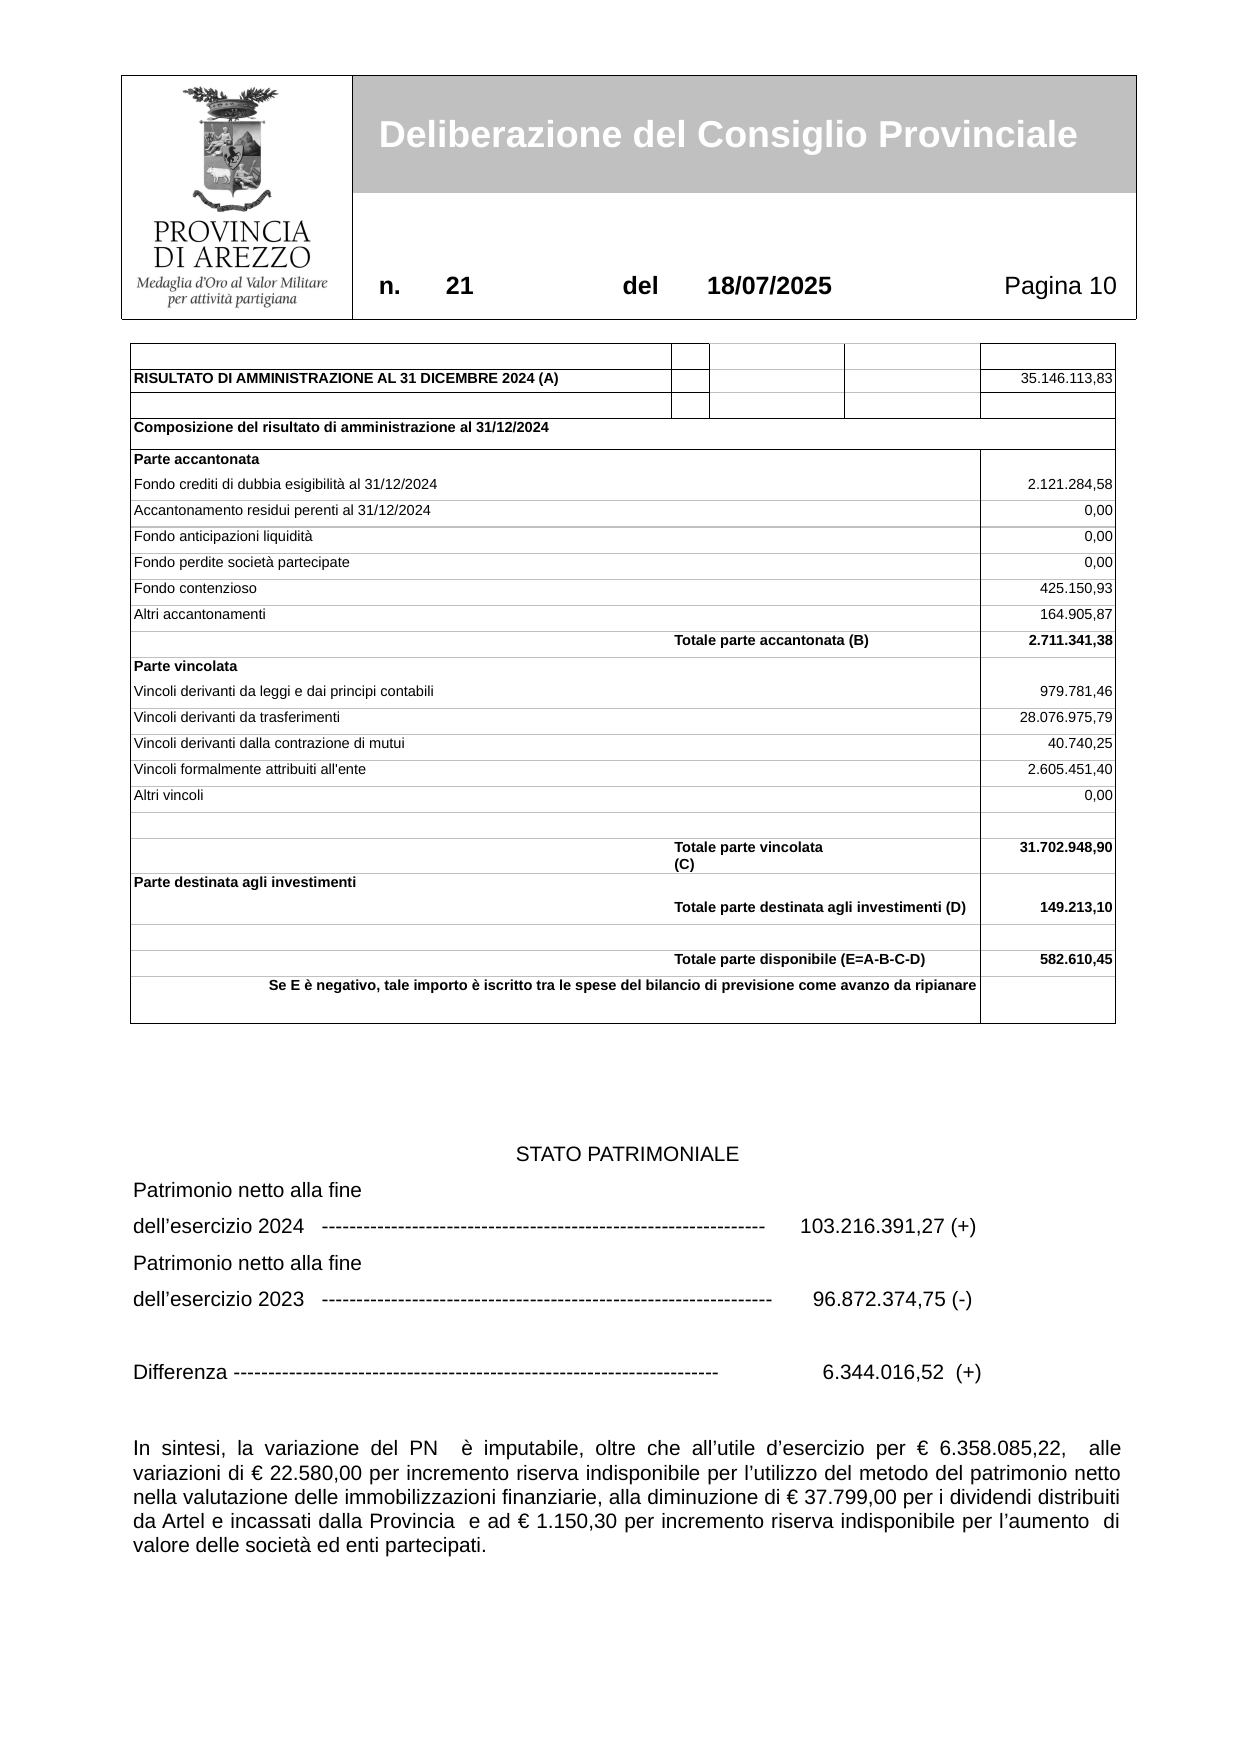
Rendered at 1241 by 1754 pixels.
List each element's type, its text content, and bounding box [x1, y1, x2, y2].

table_cell Se E è negativo, tale importo è iscritto tra le spese del bilancio di previsione come avanzo da ripianare [131, 977, 980, 1022]
table_cell [672, 393, 709, 418]
table_cell Accantonamento residui perenti al 31/12/2024 [131, 501, 538, 526]
table_cell [219, 393, 229, 418]
table_cell [542, 580, 671, 604]
text Patrimonio netto alla fine [133, 1178, 1122, 1202]
table_cell [980, 419, 1115, 449]
table_cell Totale parte destinata agli investimenti (D) [671, 899, 980, 923]
table_cell [538, 658, 542, 683]
table_cell 0,00 [981, 528, 1115, 552]
table_cell [709, 554, 845, 578]
table_cell 40.740,25 [981, 735, 1115, 760]
table_cell Vincoli derivanti da trasferimenti [131, 709, 538, 734]
table_cell [542, 344, 671, 369]
table_cell Totale parte accantonata (B) [671, 632, 980, 657]
table_cell [845, 735, 980, 760]
table_cell [131, 393, 142, 418]
table_cell [845, 393, 980, 418]
table_cell [229, 839, 538, 872]
table_cell [219, 925, 229, 949]
table_cell 425.150,93 [981, 580, 1115, 604]
table_cell [229, 925, 538, 949]
table_cell [672, 370, 709, 392]
table_cell [229, 899, 538, 923]
table_cell [229, 813, 538, 838]
table_cell [671, 761, 709, 786]
table_cell [538, 501, 542, 526]
table_cell [131, 925, 142, 949]
table_cell [981, 874, 1115, 898]
table_cell [845, 419, 980, 449]
table_cell [845, 554, 980, 578]
table_cell [229, 632, 538, 657]
table_cell [542, 813, 671, 838]
table_cell 2.711.341,38 [981, 632, 1115, 657]
table_cell [542, 393, 671, 418]
table_cell [219, 344, 229, 369]
table_cell [542, 554, 671, 578]
table_cell [671, 528, 709, 552]
table_cell [845, 683, 980, 708]
table_cell [671, 683, 709, 708]
table_cell [709, 813, 845, 838]
table_cell [131, 951, 142, 976]
table_cell 35.146.113,83 [981, 370, 1115, 392]
table_cell [538, 925, 542, 949]
table_cell [845, 839, 980, 872]
table_cell [142, 951, 219, 976]
table_cell [671, 606, 709, 631]
table_cell [142, 632, 219, 657]
table_cell [538, 632, 542, 657]
table_cell [845, 813, 980, 838]
table_cell [542, 475, 671, 500]
table_cell Vincoli formalmente attribuiti all'ente [131, 761, 538, 786]
table_cell [709, 787, 845, 812]
table_cell [845, 606, 980, 631]
table_cell [981, 344, 1115, 369]
table_cell [981, 813, 1115, 838]
table_cell Fondo anticipazioni liquidità [131, 528, 538, 552]
table_cell [981, 977, 1115, 1022]
table_cell Parte destinata agli investimenti [131, 874, 538, 898]
table_cell [538, 528, 542, 552]
table_cell [542, 632, 671, 657]
table_cell [538, 787, 542, 812]
table_cell [845, 925, 980, 949]
table_cell [845, 370, 980, 392]
table_cell 164.905,87 [981, 606, 1115, 631]
table_cell [229, 344, 538, 369]
table_cell [538, 899, 542, 923]
table_cell 149.213,10 [981, 899, 1115, 923]
table_cell [981, 450, 1115, 475]
text Differenza ---------------------------------------------------------------------- 6.344.016,52 (+) [133, 1360, 1122, 1384]
table_cell [542, 735, 671, 760]
table_cell [542, 683, 671, 708]
table_cell [219, 787, 229, 812]
table_cell [538, 554, 542, 578]
table_cell [845, 475, 980, 500]
table_cell [709, 735, 845, 760]
table_cell [131, 813, 142, 838]
table_cell Vincoli derivanti da leggi e dai principi contabili [131, 683, 538, 708]
table_cell [709, 606, 845, 631]
table_cell Fondo contenzioso [131, 580, 538, 604]
table_cell [671, 450, 709, 475]
table_cell [131, 899, 142, 923]
table_cell [542, 925, 671, 949]
table_cell [538, 839, 542, 872]
text STATO PATRIMONIALE [133, 1141, 1122, 1165]
table_cell [845, 344, 980, 369]
table_cell [538, 450, 542, 475]
table_cell [709, 709, 845, 734]
table_cell [671, 554, 709, 578]
table_cell Fondo perdite società partecipate [131, 554, 538, 578]
table_cell [229, 951, 538, 976]
table_cell [672, 344, 709, 369]
table_cell [710, 344, 844, 369]
table_cell [671, 813, 709, 838]
table_cell 31.702.948,90 [981, 839, 1115, 872]
table_cell [542, 951, 671, 976]
text Patrimonio netto alla fine [133, 1251, 1122, 1275]
text dell’esercizio 2023 ----------------------------------------------------------------- 96.872.374,75 (-) [133, 1287, 1122, 1311]
table_cell [131, 839, 142, 872]
table_cell [671, 787, 709, 812]
table_cell Parte accantonata [131, 450, 538, 475]
table_cell Altri vincoli [131, 787, 219, 812]
table_cell [538, 874, 542, 898]
table_cell [538, 761, 542, 786]
table_cell [542, 528, 671, 552]
table_cell [981, 393, 1115, 418]
table_cell [710, 393, 844, 418]
table_cell 0,00 [981, 787, 1115, 812]
table_cell [709, 501, 845, 526]
table_cell [671, 709, 709, 734]
table_cell [229, 787, 538, 812]
table_cell [229, 393, 538, 418]
table_cell [981, 658, 1115, 683]
table_cell [542, 874, 671, 898]
table_cell [709, 475, 845, 500]
table_cell [542, 501, 671, 526]
table_cell 0,00 [981, 554, 1115, 578]
table_cell [542, 606, 671, 631]
table_cell [671, 658, 709, 683]
table_cell [845, 580, 980, 604]
table_cell [538, 951, 542, 976]
table_cell [542, 787, 671, 812]
table_cell [671, 925, 709, 949]
table_cell [542, 761, 671, 786]
table_cell [709, 925, 845, 949]
table_cell [709, 658, 845, 683]
table_cell [538, 813, 542, 838]
table_cell [710, 370, 844, 392]
table_cell [219, 899, 229, 923]
table_cell [671, 475, 709, 500]
table_cell [538, 393, 542, 418]
table_cell [219, 839, 229, 872]
table_cell [845, 528, 980, 552]
table_cell [538, 606, 542, 631]
table_cell [542, 839, 671, 872]
table_cell [845, 787, 980, 812]
table_cell [709, 874, 845, 898]
table_cell Parte vincolata [131, 658, 538, 683]
table_cell 2.605.451,40 [981, 761, 1115, 786]
table_cell [142, 899, 219, 923]
text dell’esercizio 2024 ---------------------------------------------------------------- 103.216.391,27 (+) [133, 1214, 1122, 1238]
table_cell [671, 874, 709, 898]
table_cell [538, 709, 542, 734]
table_cell [538, 735, 542, 760]
table_cell 582.610,45 [981, 951, 1115, 976]
table_cell [538, 475, 542, 500]
table_cell [219, 951, 229, 976]
table_cell [542, 450, 671, 475]
table_cell [131, 632, 142, 657]
table_cell [142, 839, 219, 872]
table_cell [845, 709, 980, 734]
table_cell [142, 393, 219, 418]
table_cell Vincoli derivanti dalla contrazione di mutui [131, 735, 538, 760]
table_cell Totale parte vincolata (C) [671, 839, 845, 872]
table_cell [219, 632, 229, 657]
table_cell [142, 813, 219, 838]
table_cell [142, 344, 219, 369]
table_cell Fondo crediti di dubbia esigibilità al 31/12/2024 [131, 475, 538, 500]
table_cell 979.781,46 [981, 683, 1115, 708]
table_cell [219, 813, 229, 838]
table_cell Totale parte disponibile (E=A-B-C-D) [671, 951, 980, 976]
table_cell 2.121.284,58 [981, 475, 1115, 500]
table_cell [542, 709, 671, 734]
table_cell [538, 580, 542, 604]
table_cell RISULTATO DI AMMINISTRAZIONE AL 31 DICEMBRE 2024 (A) [131, 370, 671, 392]
table_cell 28.076.975,79 [981, 709, 1115, 734]
table_cell 0,00 [981, 501, 1115, 526]
table_cell Composizione del risultato di amministrazione al 31/12/2024 [131, 419, 671, 449]
table_cell [845, 658, 980, 683]
table_cell [542, 899, 671, 923]
table_cell [709, 419, 845, 449]
table_cell [709, 761, 845, 786]
table_cell [671, 580, 709, 604]
table_cell Altri accantonamenti [131, 606, 538, 631]
picture [130, 79, 334, 314]
table_cell [131, 344, 142, 369]
table_cell [709, 528, 845, 552]
table_cell [709, 580, 845, 604]
table_cell [542, 658, 671, 683]
text In sintesi, la variazione del PN è imputabile, oltre che all’utile d’esercizio per € 6.358.085,22, alle variazioni di € 22.580,00 per incremento riserva indisponibile per l’utilizzo del metodo del patrimonio netto nella valutazione delle immobilizzazioni finanziarie, alla diminuzione di € 37.799,00 per i dividendi distribuiti da Artel e incassati dalla Provincia e ad € 1.150,30 per incremento riserva indisponibile per l’aumento di valore delle società ed enti partecipati. [133, 1433, 1122, 1557]
table_cell [142, 925, 219, 949]
table_cell [671, 735, 709, 760]
table_cell [845, 501, 980, 526]
table_cell [671, 419, 709, 449]
table_cell [709, 450, 845, 475]
table_cell [845, 874, 980, 898]
table_cell [845, 761, 980, 786]
table_cell [709, 683, 845, 708]
table_cell [671, 501, 709, 526]
table_cell [845, 450, 980, 475]
table_cell [538, 683, 542, 708]
table_cell [538, 344, 542, 369]
table_cell [981, 925, 1115, 949]
